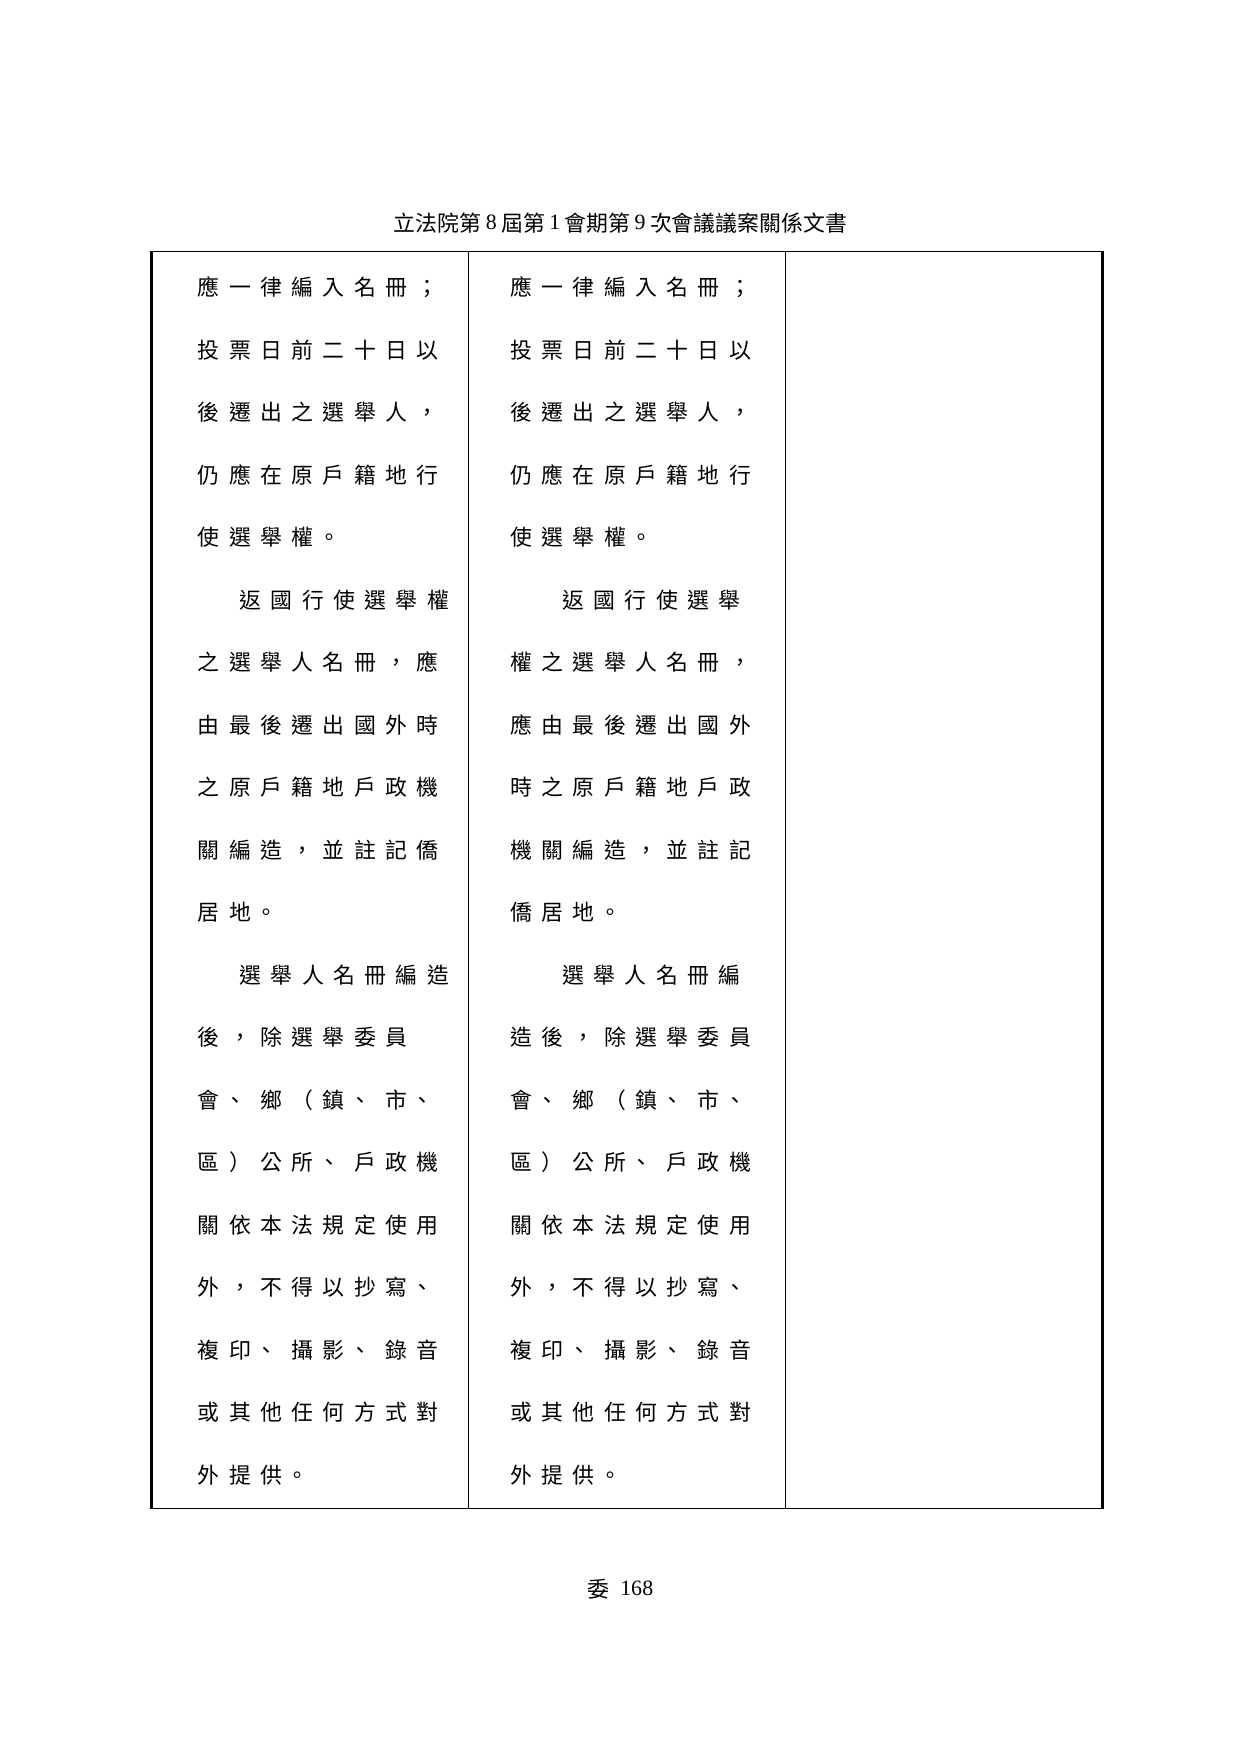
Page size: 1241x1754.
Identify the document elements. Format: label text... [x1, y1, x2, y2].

table_cell [786, 252, 1101, 1508]
table_cell 應一律編入名冊；投票日前二十日以後遷出之選舉人，仍應在原戶籍地行使選舉權。 返國行使選舉權之選舉人名冊，應由最後遷出國外時之原戶籍地戶政機關編造，並註記僑居地。 選舉人名冊編造後，除選舉委員會、鄉（鎮、市、區）公所、戶政機關依本法規定使用外，不得以抄寫、複印、攝影、錄音或其他任何方式對外提供。 [153, 252, 468, 1508]
table_cell 應一律編入名冊；投票日前二十日以後遷出之選舉人，仍應在原戶籍地行使選舉權。 返國行使選舉權之選舉人名冊，應由最後遷出國外時之原戶籍地戶政機關編造，並註記僑居地。 選舉人名冊編造後，除選舉委員會、鄉（鎮、市、區）公所、戶政機關依本法規定使用外，不得以抄寫、複印、攝影、錄音或其他任何方式對外提供。 [469, 252, 785, 1508]
